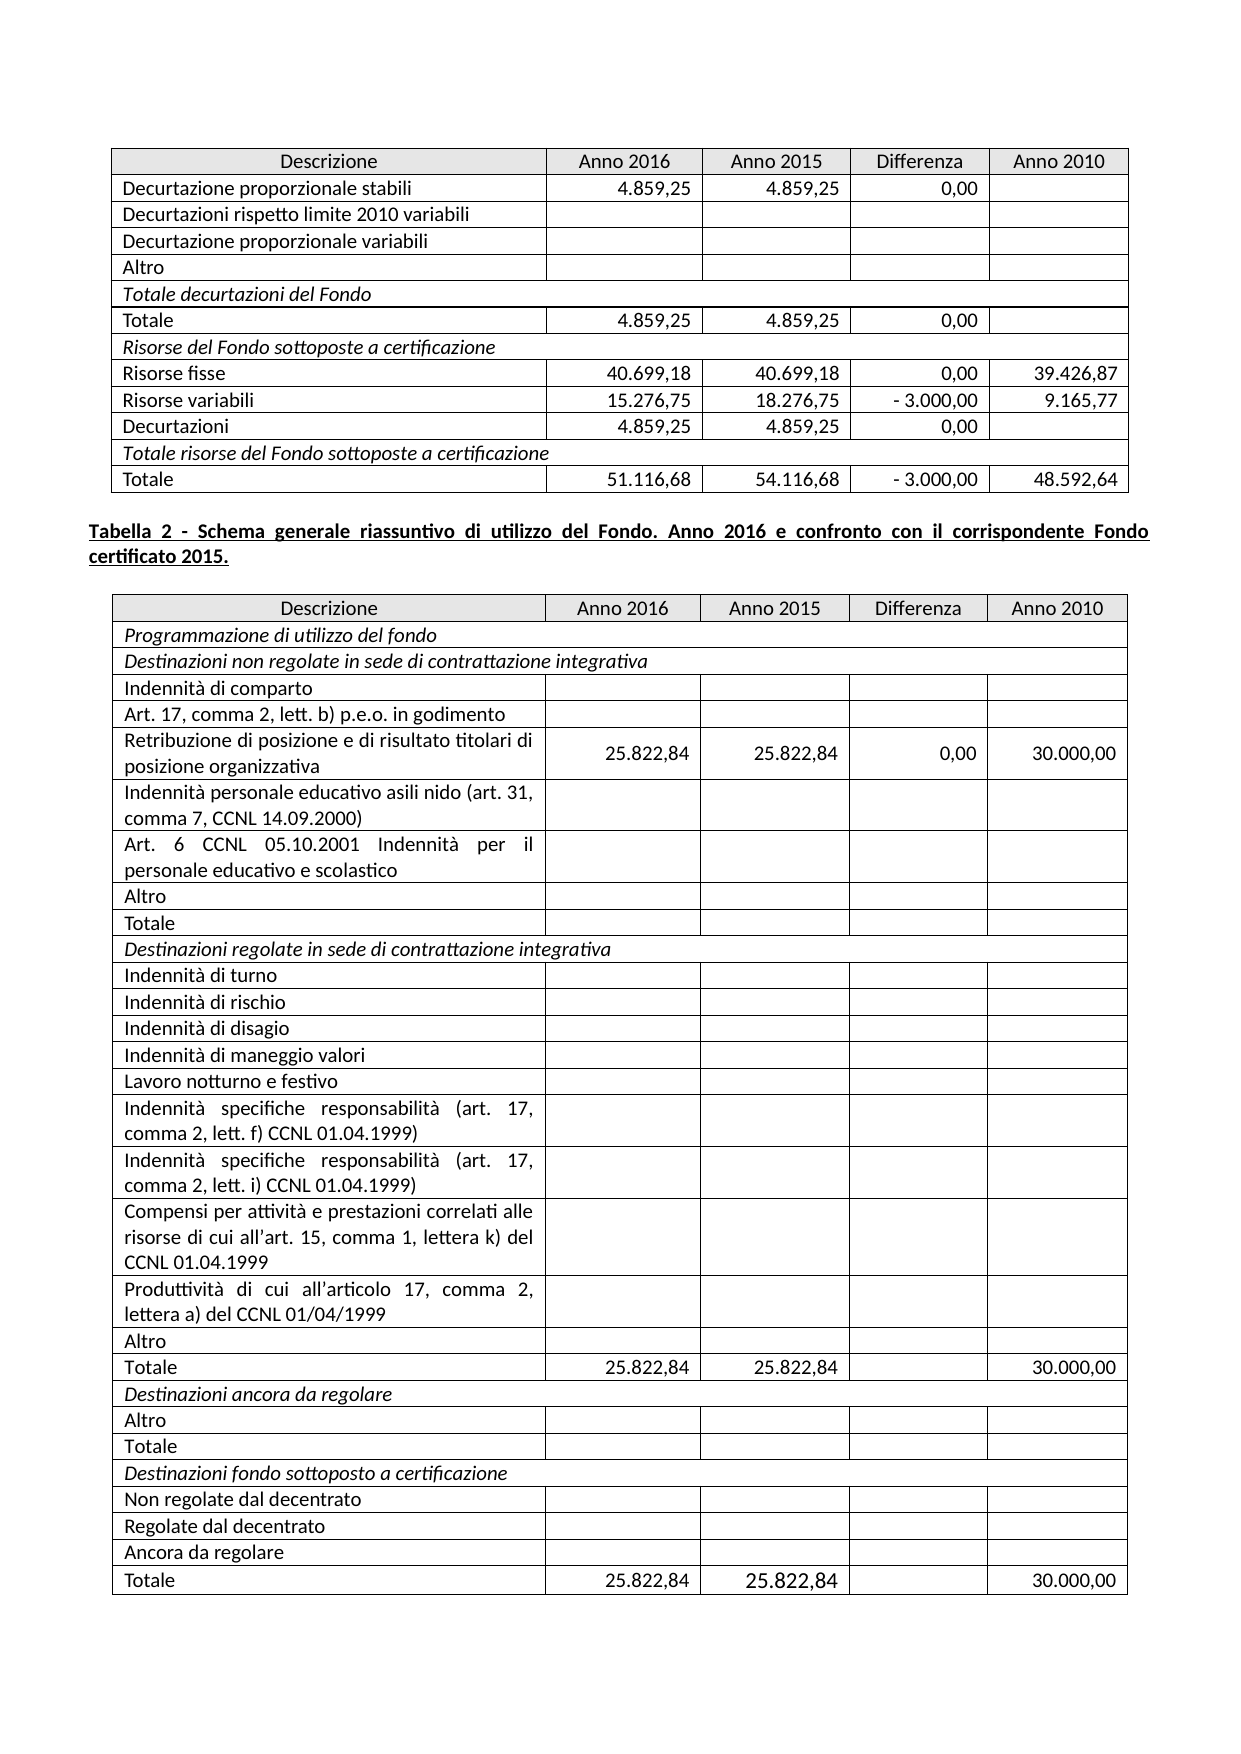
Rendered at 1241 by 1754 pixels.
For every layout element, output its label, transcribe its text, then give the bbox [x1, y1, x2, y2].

table_cell [546, 1487, 700, 1512]
table_cell [850, 831, 987, 882]
table_cell 4.859,25 [703, 308, 850, 333]
table_header Anno 2015 [703, 149, 850, 174]
table_cell [546, 1016, 700, 1041]
table_cell [990, 255, 1128, 280]
table_cell [703, 202, 850, 227]
table_cell 0,00 [851, 413, 989, 439]
table_cell Totale decurtazioni del Fondo [112, 281, 1128, 306]
table_cell [988, 1095, 1127, 1146]
table_cell [988, 1276, 1127, 1327]
table_cell 15.276,75 [547, 387, 702, 412]
table_cell Indennità di comparto [113, 675, 545, 700]
table_cell 39.426,87 [990, 360, 1128, 386]
table_cell 25.822,84 [546, 728, 700, 778]
table_cell [546, 910, 700, 935]
table_cell [701, 780, 849, 830]
table_cell Destinazioni ancora da regolare [113, 1381, 1127, 1406]
table_header Anno 2016 [546, 595, 700, 621]
table_cell 30.000,00 [988, 1354, 1127, 1380]
table_cell [988, 989, 1127, 1014]
table_cell [546, 1540, 700, 1565]
table_cell Decurtazioni rispetto limite 2010 variabili [112, 202, 546, 227]
table_cell Decurtazione proporzionale variabili [112, 228, 546, 253]
table_cell Risorse del Fondo sottoposte a certificazione [112, 334, 1128, 359]
table_cell 25.822,84 [701, 1566, 849, 1594]
table_cell 51.116,68 [547, 466, 702, 492]
table_cell [850, 1328, 987, 1353]
table_cell 4.859,25 [547, 308, 702, 333]
table_cell [990, 228, 1128, 253]
table_cell - 3.000,00 [851, 387, 989, 412]
table_cell [547, 228, 702, 253]
table_cell 54.116,68 [703, 466, 850, 492]
table_header Descrizione [113, 595, 545, 621]
table_cell 0,00 [851, 175, 989, 201]
table_cell [850, 1042, 987, 1067]
table_cell 30.000,00 [988, 728, 1127, 778]
table_cell [701, 1540, 849, 1565]
table_cell [988, 701, 1127, 727]
table_cell 25.822,84 [546, 1566, 700, 1594]
table_cell [546, 1276, 700, 1327]
table_cell Totale [113, 910, 545, 935]
table_cell [850, 1354, 987, 1380]
table_cell [701, 1407, 849, 1433]
table_cell [988, 1016, 1127, 1041]
table_cell [850, 780, 987, 830]
table_cell Indennità di rischio [113, 989, 545, 1014]
table_cell Destinazioni regolate in sede di contrattazione integrativa [113, 936, 1127, 962]
table_cell 40.699,18 [703, 360, 850, 386]
table_cell 40.699,18 [547, 360, 702, 386]
table_header Anno 2010 [988, 595, 1127, 621]
table_cell [988, 1199, 1127, 1275]
table_cell Destinazioni fondo sottoposto a certificazione [113, 1460, 1127, 1486]
table_cell [850, 1147, 987, 1198]
table_cell [850, 989, 987, 1014]
table_cell [988, 963, 1127, 988]
table_cell [701, 1069, 849, 1094]
table_cell Indennità specifiche responsabilità (art. 17, comma 2, lett. i) CCNL 01.04.1999) [113, 1147, 545, 1198]
table_cell Totale [113, 1434, 545, 1459]
table_cell [701, 910, 849, 935]
table_header Anno 2015 [701, 595, 849, 621]
table_cell 0,00 [851, 360, 989, 386]
table_cell Destinazioni non regolate in sede di contrattazione integrativa [113, 648, 1127, 674]
table_cell [850, 1540, 987, 1565]
table_cell Indennità di maneggio valori [113, 1042, 545, 1067]
table_cell [850, 1566, 987, 1594]
table_cell Retribuzione di posizione e di risultato titolari di posizione organizzativa [113, 728, 545, 778]
table_cell Decurtazione proporzionale stabili [112, 175, 546, 201]
table_cell Totale risorse del Fondo sottoposte a certificazione [112, 440, 1128, 465]
table_cell [701, 1199, 849, 1275]
table_cell Art. 17, comma 2, lett. b) p.e.o. in godimento [113, 701, 545, 727]
table_cell Totale [113, 1566, 545, 1594]
table_cell [546, 989, 700, 1014]
table_cell [701, 1042, 849, 1067]
table_cell 0,00 [850, 728, 987, 778]
table_cell [851, 202, 989, 227]
table_cell [988, 1069, 1127, 1094]
table_cell [546, 1328, 700, 1353]
table_cell Programmazione di utilizzo del fondo [113, 622, 1127, 647]
table_cell Altro [113, 883, 545, 909]
table_cell [850, 1095, 987, 1146]
table_cell [546, 1147, 700, 1198]
table_cell [546, 963, 700, 988]
table_cell Art. 6 CCNL 05.10.2001 Indennità per il personale educativo e scolastico [113, 831, 545, 882]
table_cell 25.822,84 [546, 1354, 700, 1380]
table_cell [988, 780, 1127, 830]
table_cell 25.822,84 [701, 1354, 849, 1380]
table_cell [988, 831, 1127, 882]
table_cell Risorse fisse [112, 360, 546, 386]
table_cell [990, 308, 1128, 333]
table_cell Compensi per attività e prestazioni correlati alle risorse di cui all’art. 15, comma 1, lettera k) del CCNL 01.04.1999 [113, 1199, 545, 1275]
table_cell [851, 228, 989, 253]
table_cell Indennità specifiche responsabilità (art. 17, comma 2, lett. f) CCNL 01.04.1999) [113, 1095, 545, 1146]
table_cell [850, 963, 987, 988]
table_cell [988, 1147, 1127, 1198]
table_cell [988, 1434, 1127, 1459]
table_cell [988, 675, 1127, 700]
table_cell [988, 1328, 1127, 1353]
table_cell [988, 883, 1127, 909]
table_cell [546, 1434, 700, 1459]
table_cell Produttività di cui all’articolo 17, comma 2, lettera a) del CCNL 01/04/1999 [113, 1276, 545, 1327]
table_cell Totale [113, 1354, 545, 1380]
table_cell 4.859,25 [703, 175, 850, 201]
table_cell Ancora da regolare [113, 1540, 545, 1565]
table_cell [701, 701, 849, 727]
table_cell Non regolate dal decentrato [113, 1487, 545, 1512]
table_cell Lavoro notturno e festivo [113, 1069, 545, 1094]
table_cell [546, 883, 700, 909]
table_cell 30.000,00 [988, 1566, 1127, 1594]
table_cell Decurtazioni [112, 413, 546, 439]
table_cell 48.592,64 [990, 466, 1128, 492]
table_cell [850, 883, 987, 909]
table_cell [850, 910, 987, 935]
table_cell [701, 1513, 849, 1538]
table_cell [988, 910, 1127, 935]
table_cell [546, 831, 700, 882]
table_cell Indennità di turno [113, 963, 545, 988]
table_header Anno 2016 [547, 149, 702, 174]
table_cell Regolate dal decentrato [113, 1513, 545, 1538]
table_cell [988, 1540, 1127, 1565]
table_cell Risorse variabili [112, 387, 546, 412]
table_cell 4.859,25 [547, 413, 702, 439]
table_cell [703, 228, 850, 253]
table_cell [701, 1328, 849, 1353]
table_cell [701, 1487, 849, 1512]
table_cell [703, 255, 850, 280]
table_cell [701, 1147, 849, 1198]
table_cell [701, 1276, 849, 1327]
table_cell [850, 1199, 987, 1275]
table_cell [850, 1407, 987, 1433]
text Tabella 2 - Schema generale riassuntivo di utilizzo del Fondo. Anno 2016 e confronto con il corrispondente Fondo certificato 2015. [89, 518, 1152, 569]
table_cell [701, 1016, 849, 1041]
table_cell [701, 1095, 849, 1146]
table_cell [546, 1199, 700, 1275]
table_cell [850, 1487, 987, 1512]
table_cell [850, 1513, 987, 1538]
table_cell [990, 413, 1128, 439]
table_cell [546, 1069, 700, 1094]
table_cell [988, 1042, 1127, 1067]
table_cell [701, 1434, 849, 1459]
table_cell Indennità di disagio [113, 1016, 545, 1041]
table_cell - 3.000,00 [851, 466, 989, 492]
table_cell [546, 1042, 700, 1067]
table_cell Altro [113, 1328, 545, 1353]
table_cell Indennità personale educativo asili nido (art. 31, comma 7, CCNL 14.09.2000) [113, 780, 545, 830]
table_cell [850, 1069, 987, 1094]
table_header Differenza [851, 149, 989, 174]
table_cell 4.859,25 [703, 413, 850, 439]
table_cell Altro [113, 1407, 545, 1433]
table_cell Totale [112, 466, 546, 492]
table_cell [546, 780, 700, 830]
table_cell [850, 675, 987, 700]
table_header Differenza [850, 595, 987, 621]
table_cell [851, 255, 989, 280]
table_cell [546, 701, 700, 727]
table_cell [701, 831, 849, 882]
table_cell [701, 989, 849, 1014]
table_cell [988, 1407, 1127, 1433]
table_cell 18.276,75 [703, 387, 850, 412]
table_cell [546, 675, 700, 700]
table_header Descrizione [112, 149, 546, 174]
table_cell [990, 202, 1128, 227]
table_cell [701, 883, 849, 909]
table_cell [701, 675, 849, 700]
table_cell [850, 1276, 987, 1327]
table_cell [701, 963, 849, 988]
table_cell [850, 1016, 987, 1041]
table_cell [547, 202, 702, 227]
table_cell 25.822,84 [701, 728, 849, 778]
table_cell [850, 1434, 987, 1459]
table_cell 0,00 [851, 308, 989, 333]
table_cell [990, 175, 1128, 201]
table_cell [546, 1407, 700, 1433]
table_header Anno 2010 [990, 149, 1128, 174]
table_cell 4.859,25 [547, 175, 702, 201]
table_cell [850, 701, 987, 727]
table_cell 9.165,77 [990, 387, 1128, 412]
table_cell [988, 1487, 1127, 1512]
table_cell [546, 1095, 700, 1146]
table_cell [988, 1513, 1127, 1538]
table_cell Totale [112, 308, 546, 333]
table_cell Altro [112, 255, 546, 280]
table_cell [547, 255, 702, 280]
table_cell [546, 1513, 700, 1538]
